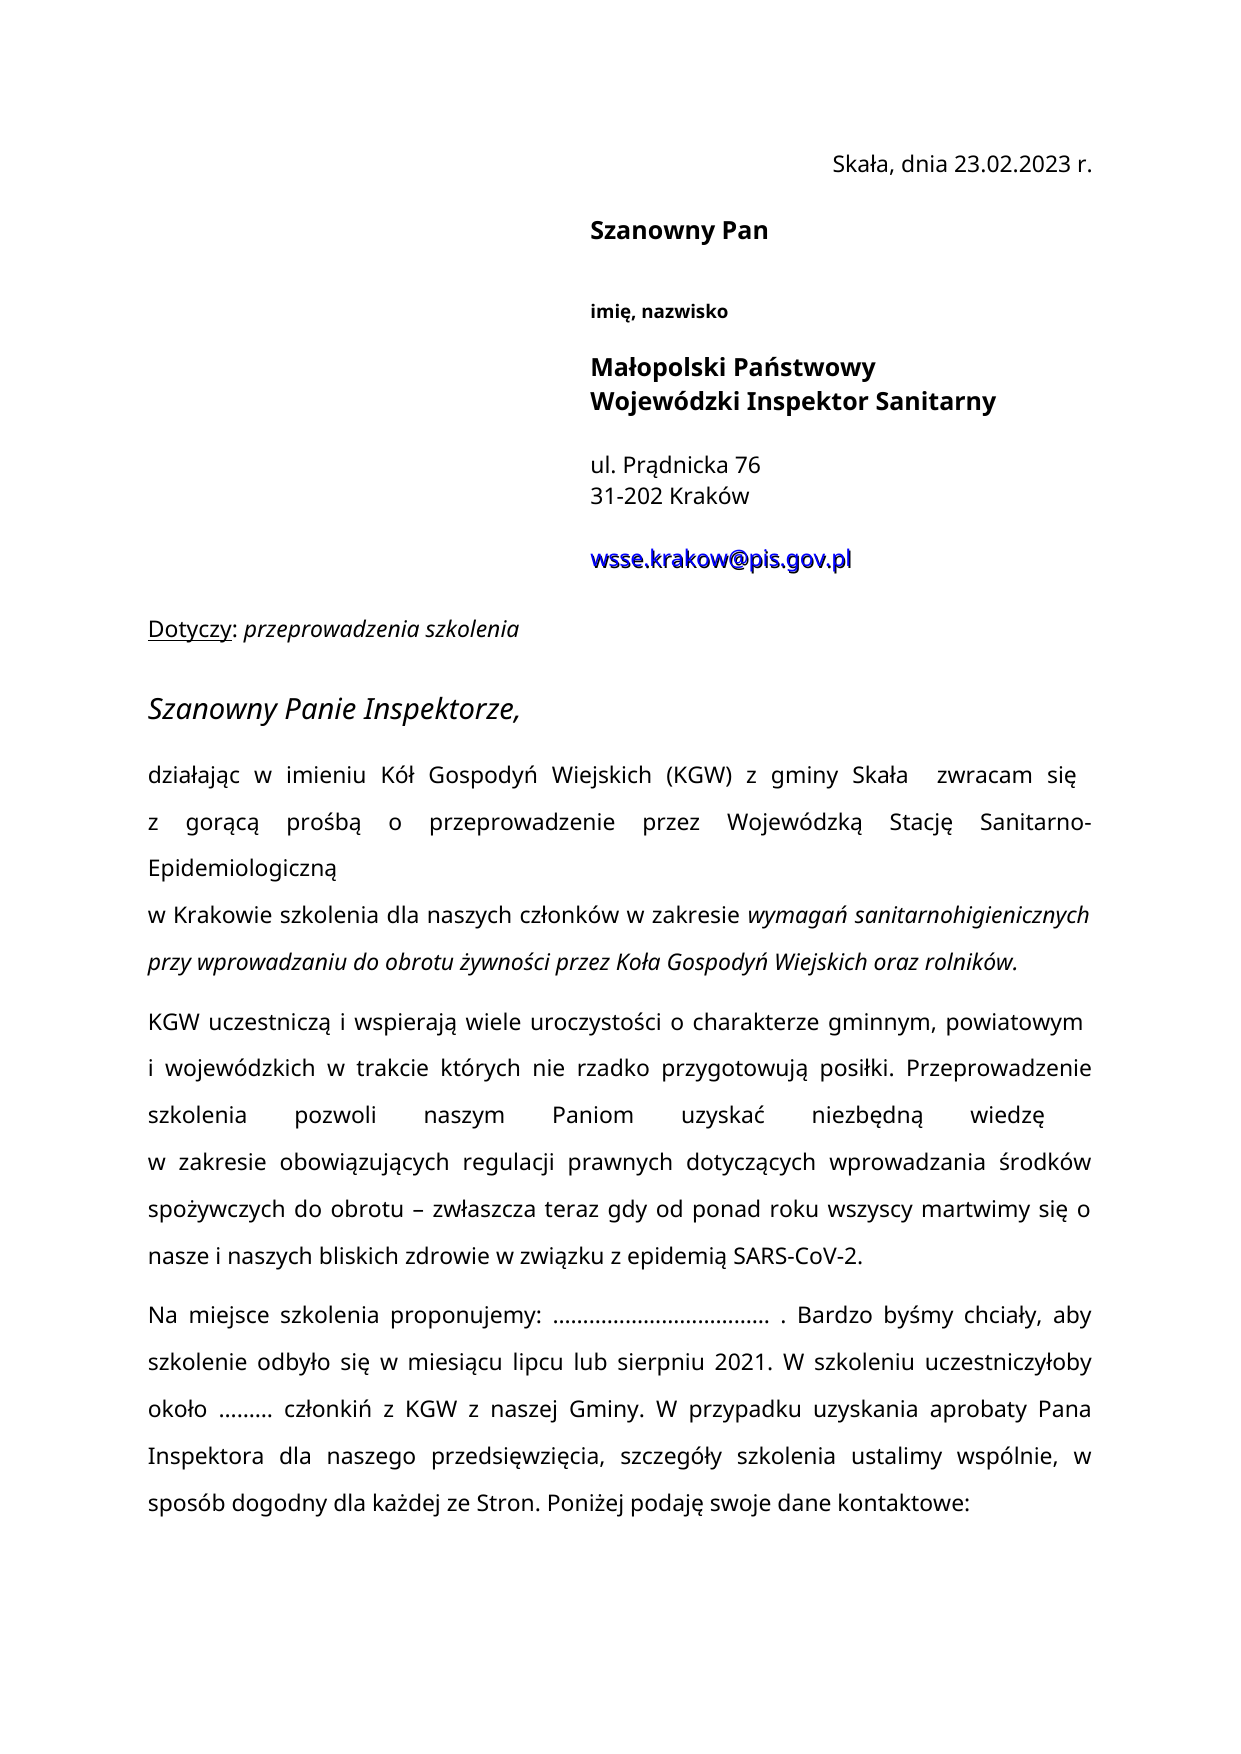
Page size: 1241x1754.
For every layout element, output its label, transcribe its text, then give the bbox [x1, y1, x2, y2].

text Skała, dnia 23.02.2023 r. [148, 148, 1093, 179]
text Na miejsce szkolenia proponujemy: ……………………………… . Bardzo byśmy chciały, aby szkolenie odbyło się w miesiącu lipcu lub sierpniu 2021. W szkoleniu uczestniczyłoby około ……… członkiń z KGW z naszej Gminy. W przypadku uzyskania aprobaty Pana Inspektora dla naszego przedsięwzięcia, szczegóły szkolenia ustalimy wspólnie, w sposób dogodny dla każdej ze Stron. Poniżej podaję swoje dane kontaktowe: [148, 1299, 1093, 1518]
text Wojewódzki Inspektor Sanitarny [590, 383, 1093, 417]
text ul. Prądnicka 76 [590, 448, 1093, 480]
text Szanowny Panie Inspektorze, [148, 688, 1093, 728]
text 31-202 Kraków [590, 480, 1093, 511]
text działając w imieniu Kół Gospodyń Wiejskich (KGW) z gminy Skała zwracam się z gorącą prośbą o przeprowadzenie przez Wojewódzką Stację Sanitarno-Epidemiologiczną w Krakowie szkolenia dla naszych członków w zakresie wymagań sanitarnohigienicznych przy wprowadzaniu do obrotu żywności przez Koła Gospodyń Wiejskich oraz rolników. [148, 759, 1093, 977]
text Dotyczy: przeprowadzenia szkolenia [148, 613, 1093, 644]
text Małopolski Państwowy [590, 349, 1093, 383]
text Szanowny Pan [590, 213, 1093, 247]
text imię, nazwisko [590, 298, 1093, 324]
text wsse.krakow@pis.gov.pl [516, 542, 1093, 573]
text KGW uczestniczą i wspierają wiele uroczystości o charakterze gminnym, powiatowym i wojewódzkich w trakcie których nie rzadko przygotowują posiłki. Przeprowadzenie szkolenia pozwoli naszym Paniom uzyskać niezbędną wiedzę w zakresie obowiązujących regulacji prawnych dotyczących wprowadzania środków spożywczych do obrotu – zwłaszcza teraz gdy od ponad roku wszyscy martwimy się o nasze i naszych bliskich zdrowie w związku z epidemią SARS-CoV-2. [148, 1006, 1093, 1271]
